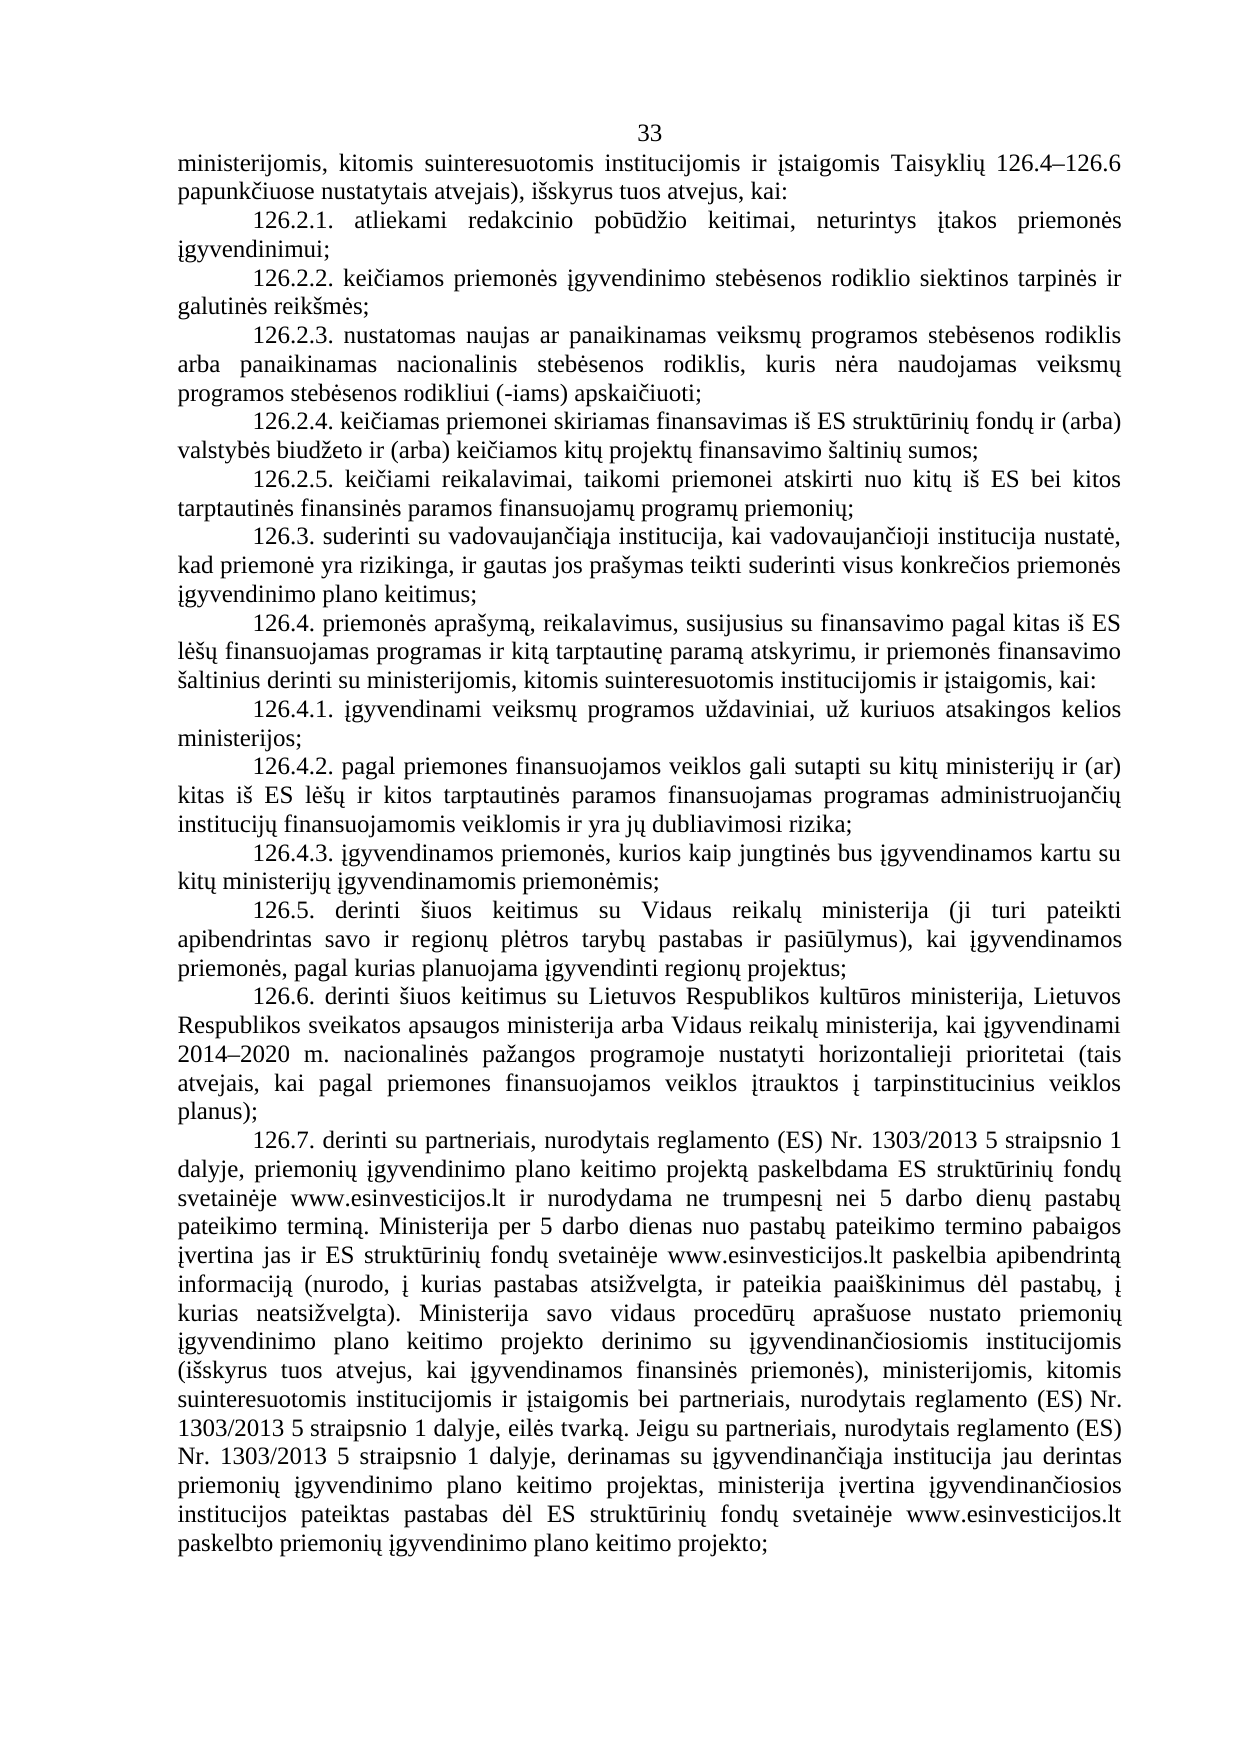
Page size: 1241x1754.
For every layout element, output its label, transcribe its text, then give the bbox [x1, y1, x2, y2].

text 126.5. derinti šiuos keitimus su Vidaus reikalų ministerija (ji turi pateikti apibendrintas savo ir regionų plėtros tarybų pastabas ir pasiūlymus), kai įgyvendinamos priemonės, pagal kurias planuojama įgyvendinti regionų projektus; [177, 895, 1122, 981]
text 126.2.1. atliekami redakcinio pobūdžio keitimai, neturintys įtakos priemonės įgyvendinimui; [177, 205, 1122, 263]
text 126.4. priemonės aprašymą, reikalavimus, susijusius su finansavimo pagal kitas iš ES lėšų finansuojamas programas ir kitą tarptautinę paramą atskyrimu, ir priemonės finansavimo šaltinius derinti su ministerijomis, kitomis suinteresuotomis institucijomis ir įstaigomis, kai: [177, 608, 1122, 694]
text 126.7. derinti su partneriais, nurodytais reglamento (ES) Nr. 1303/2013 5 straipsnio 1 dalyje, priemonių įgyvendinimo plano keitimo projektą paskelbdama ES struktūrinių fondų svetainėje www.esinvesticijos.lt ir nurodydama ne trumpesnį nei 5 darbo dienų pastabų pateikimo terminą. Ministerija per 5 darbo dienas nuo pastabų pateikimo termino pabaigos įvertina jas ir ES struktūrinių fondų svetainėje www.esinvesticijos.lt paskelbia apibendrintą informaciją (nurodo, į kurias pastabas atsižvelgta, ir pateikia paaiškinimus dėl pastabų, į kurias neatsižvelgta). Ministerija savo vidaus procedūrų aprašuose nustato priemonių įgyvendinimo plano keitimo projekto derinimo su įgyvendinančiosiomis institucijomis (išskyrus tuos atvejus, kai įgyvendinamos finansinės priemonės), ministerijomis, kitomis suinteresuotomis institucijomis ir įstaigomis bei partneriais, nurodytais reglamento (ES) Nr. 1303/2013 5 straipsnio 1 dalyje, eilės tvarką. Jeigu su partneriais, nurodytais reglamento (ES) Nr. 1303/2013 5 straipsnio 1 dalyje, derinamas su įgyvendinančiąja institucija jau derintas priemonių įgyvendinimo plano keitimo projektas, ministerija įvertina įgyvendinančiosios institucijos pateiktas pastabas dėl ES struktūrinių fondų svetainėje www.esinvesticijos.lt paskelbto priemonių įgyvendinimo plano keitimo projekto; [177, 1125, 1122, 1556]
text ministerijomis, kitomis suinteresuotomis institucijomis ir įstaigomis Taisyklių 126.4–126.6 papunkčiuose nustatytais atvejais), išskyrus tuos atvejus, kai: [177, 148, 1122, 205]
text 126.4.3. įgyvendinamos priemonės, kurios kaip jungtinės bus įgyvendinamos kartu su kitų ministerijų įgyvendinamomis priemonėmis; [177, 838, 1122, 895]
text 126.2.4. keičiamas priemonei skiriamas finansavimas iš ES struktūrinių fondų ir (arba) valstybės biudžeto ir (arba) keičiamos kitų projektų finansavimo šaltinių sumos; [177, 406, 1122, 464]
text 126.4.1. įgyvendinami veiksmų programos uždaviniai, už kuriuos atsakingos kelios ministerijos; [177, 694, 1122, 751]
text 126.2.3. nustatomas naujas ar panaikinamas veiksmų programos stebėsenos rodiklis arba panaikinamas nacionalinis stebėsenos rodiklis, kuris nėra naudojamas veiksmų programos stebėsenos rodikliui (-iams) apskaičiuoti; [177, 320, 1122, 406]
text 126.2.2. keičiamos priemonės įgyvendinimo stebėsenos rodiklio siektinos tarpinės ir galutinės reikšmės; [177, 263, 1122, 320]
text 126.3. suderinti su vadovaujančiąja institucija, kai vadovaujančioji institucija nustatė, kad priemonė yra rizikinga, ir gautas jos prašymas teikti suderinti visus konkrečios priemonės įgyvendinimo plano keitimus; [177, 521, 1122, 608]
text 126.4.2. pagal priemones finansuojamos veiklos gali sutapti su kitų ministerijų ir (ar) kitas iš ES lėšų ir kitos tarptautinės paramos finansuojamas programas administruojančių institucijų finansuojamomis veiklomis ir yra jų dubliavimosi rizika; [177, 751, 1122, 838]
text 126.2.5. keičiami reikalavimai, taikomi priemonei atskirti nuo kitų iš ES bei kitos tarptautinės finansinės paramos finansuojamų programų priemonių; [177, 464, 1122, 521]
text 126.6. derinti šiuos keitimus su Lietuvos Respublikos kultūros ministerija, Lietuvos Respublikos sveikatos apsaugos ministerija arba Vidaus reikalų ministerija, kai įgyvendinami 2014–2020 m. nacionalinės pažangos programoje nustatyti horizontalieji prioritetai (tais atvejais, kai pagal priemones finansuojamos veiklos įtrauktos į tarpinstitucinius veiklos planus); [177, 981, 1122, 1125]
